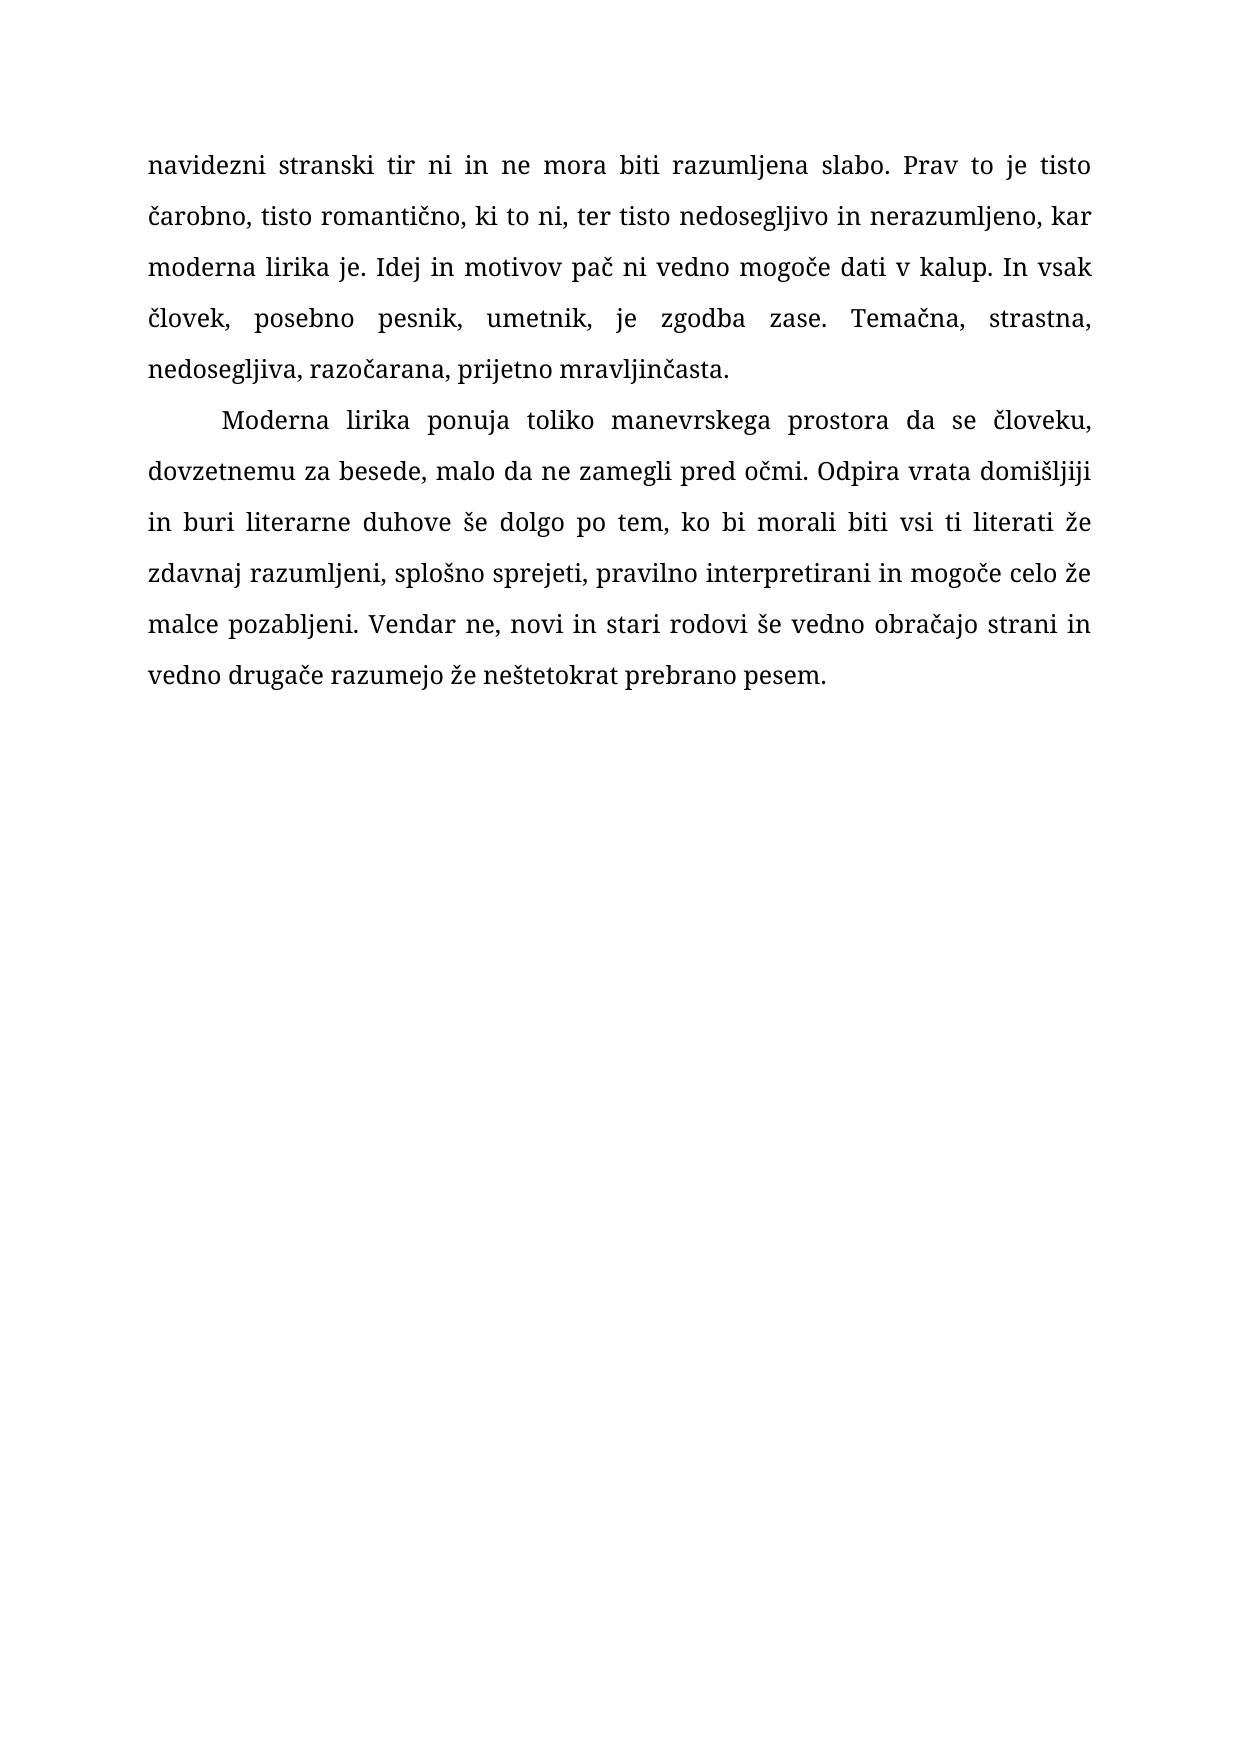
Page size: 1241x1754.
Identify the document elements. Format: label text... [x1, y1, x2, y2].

text navidezni stranski tir ni in ne mora biti razumljena slabo. Prav to je tisto čarobno, tisto romantično, ki to ni, ter tisto nedosegljivo in nerazumljeno, kar moderna lirika je. Idej in motivov pač ni vedno mogoče dati v kalup. In vsak človek, posebno pesnik, umetnik, je zgodba zase. Temačna, strastna, nedosegljiva, razočarana, prijetno mravljinčasta. [148, 148, 1093, 386]
text Moderna lirika ponuja toliko manevrskega prostora da se človeku, dovzetnemu za besede, malo da ne zamegli pred očmi. Odpira vrata domišljiji in buri literarne duhove še dolgo po tem, ko bi morali biti vsi ti literati že zdavnaj razumljeni, splošno sprejeti, pravilno interpretirani in mogoče celo že malce pozabljeni. Vendar ne, novi in stari rodovi še vedno obračajo strani in vedno drugače razumejo že neštetokrat prebrano pesem. [148, 403, 1093, 692]
